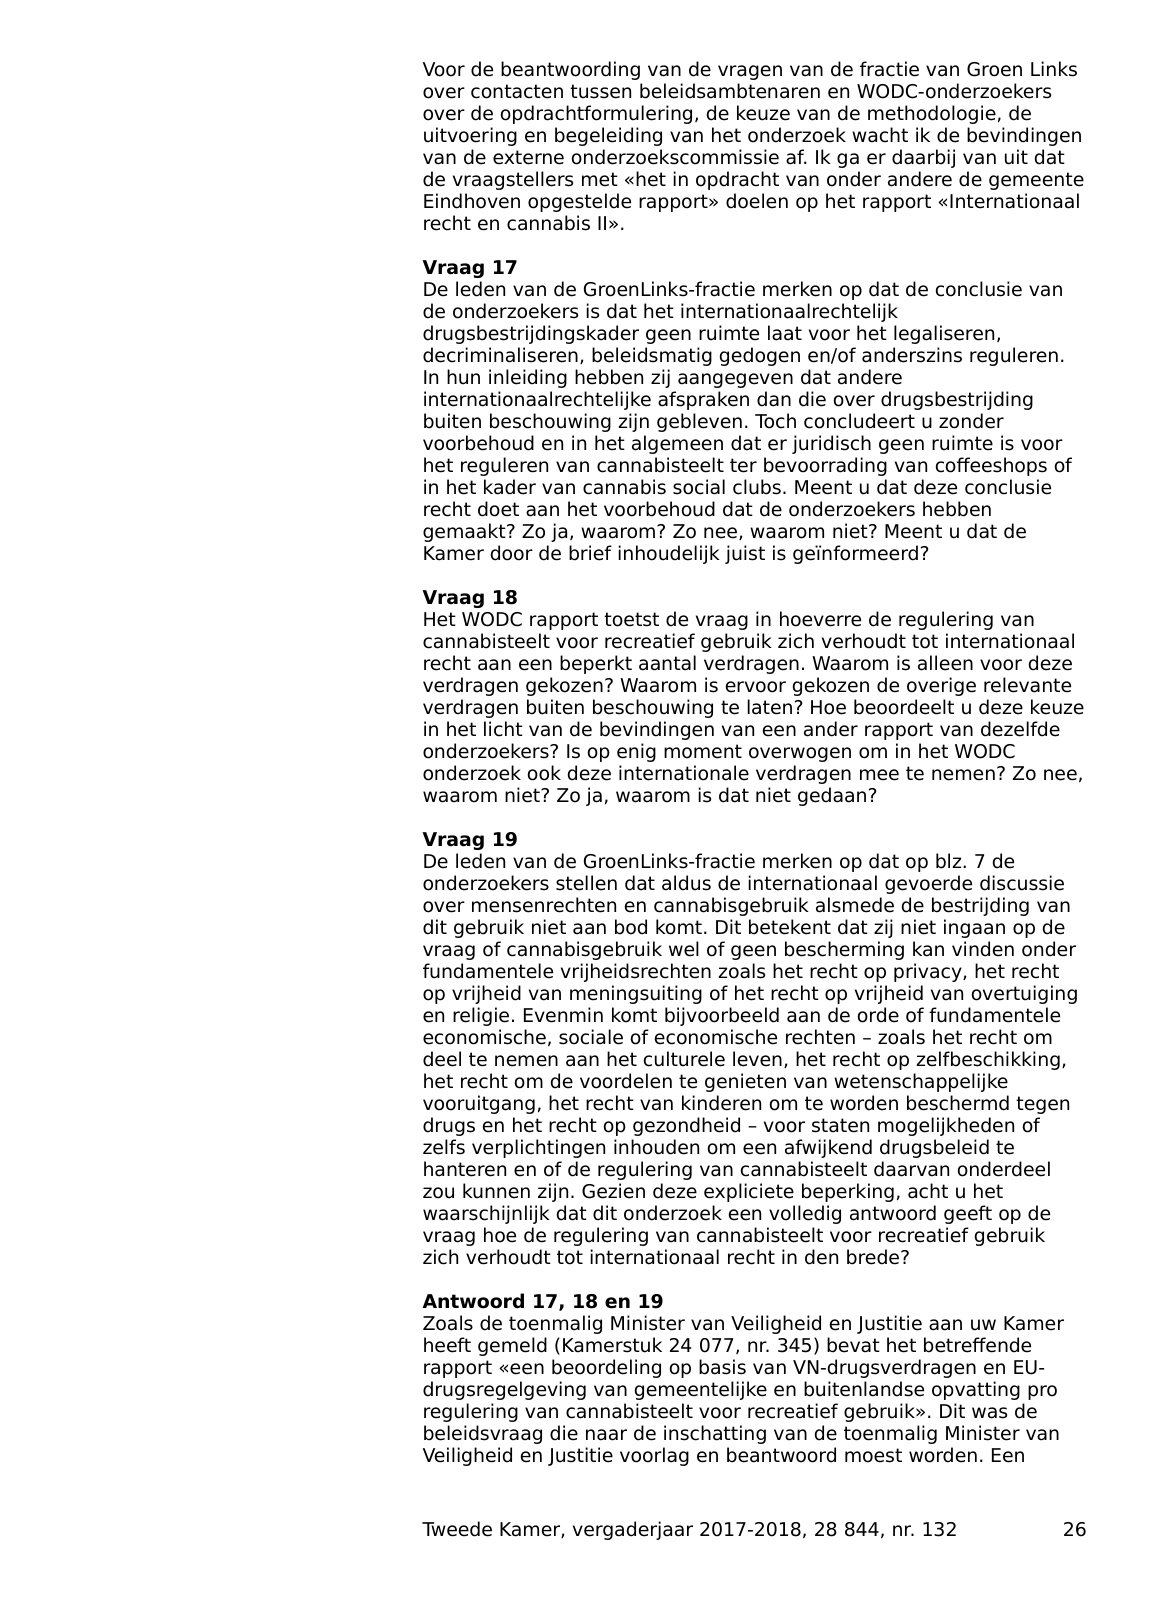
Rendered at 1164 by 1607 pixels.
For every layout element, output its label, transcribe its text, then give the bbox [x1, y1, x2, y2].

text Antwoord 17, 18 en 19 [422, 1291, 1087, 1313]
text Vraag 18 [422, 587, 1087, 609]
text Zoals de toenmalig Minister van Veiligheid en Justitie aan uw Kamer heeft gemeld (Kamerstuk 24 077, nr. 345) bevat het betreffende rapport «een beoordeling op basis van VN-drugsverdragen en EU-drugsregelgeving van gemeentelijke en buitenlandse opvatting pro regulering van cannabisteelt voor recreatief gebruik». Dit was de beleidsvraag die naar de inschatting van de toenmalig Minister van Veiligheid en Justitie voorlag en beantwoord moest worden. Een [422, 1313, 1087, 1467]
text Vraag 17 [422, 257, 1087, 279]
text De leden van de GroenLinks-fractie merken op dat de conclusie van de onderzoekers is dat het internationaalrechtelijk drugsbestrijdingskader geen ruimte laat voor het legaliseren, decriminaliseren, beleidsmatig gedogen en/of anderszins reguleren. In hun inleiding hebben zij aangegeven dat andere internationaalrechtelijke afspraken dan die over drugsbestrijding buiten beschouwing zijn gebleven. Toch concludeert u zonder voorbehoud en in het algemeen dat er juridisch geen ruimte is voor het reguleren van cannabisteelt ter bevoorrading van coffeeshops of in het kader van cannabis social clubs. Meent u dat deze conclusie recht doet aan het voorbehoud dat de onderzoekers hebben gemaakt? Zo ja, waarom? Zo nee, waarom niet? Meent u dat de Kamer door de brief inhoudelijk juist is geïnformeerd? [422, 279, 1087, 565]
text Het WODC rapport toetst de vraag in hoeverre de regulering van cannabisteelt voor recreatief gebruik zich verhoudt tot internationaal recht aan een beperkt aantal verdragen. Waarom is alleen voor deze verdragen gekozen? Waarom is ervoor gekozen de overige relevante verdragen buiten beschouwing te laten? Hoe beoordeelt u deze keuze in het licht van de bevindingen van een ander rapport van dezelfde onderzoekers? Is op enig moment overwogen om in het WODC onderzoek ook deze internationale verdragen mee te nemen? Zo nee, waarom niet? Zo ja, waarom is dat niet gedaan? [422, 609, 1087, 807]
text Vraag 19 [422, 829, 1087, 851]
text De leden van de GroenLinks-fractie merken op dat op blz. 7 de onderzoekers stellen dat aldus de internationaal gevoerde discussie over mensenrechten en cannabisgebruik alsmede de bestrijding van dit gebruik niet aan bod komt. Dit betekent dat zij niet ingaan op de vraag of cannabisgebruik wel of geen bescherming kan vinden onder fundamentele vrijheidsrechten zoals het recht op privacy, het recht op vrijheid van meningsuiting of het recht op vrijheid van overtuiging en religie. Evenmin komt bijvoorbeeld aan de orde of fundamentele economische, sociale of economische rechten – zoals het recht om deel te nemen aan het culturele leven, het recht op zelfbeschikking, het recht om de voordelen te genieten van wetenschappelijke vooruitgang, het recht van kinderen om te worden beschermd tegen drugs en het recht op gezondheid – voor staten mogelijkheden of zelfs verplichtingen inhouden om een afwijkend drugsbeleid te hanteren en of de regulering van cannabisteelt daarvan onderdeel zou kunnen zijn. Gezien deze expliciete beperking, acht u het waarschijnlijk dat dit onderzoek een volledig antwoord geeft op de vraag hoe de regulering van cannabisteelt voor recreatief gebruik zich verhoudt tot internationaal recht in den brede? [422, 851, 1087, 1268]
text Voor de beantwoording van de vragen van de fractie van Groen Links over contacten tussen beleidsambtenaren en WODC-onderzoekers over de opdrachtformulering, de keuze van de methodologie, de uitvoering en begeleiding van het onderzoek wacht ik de bevindingen van de externe onderzoekscommissie af. Ik ga er daarbij van uit dat de vraagstellers met «het in opdracht van onder andere de gemeente Eindhoven opgestelde rapport» doelen op het rapport «Internationaal recht en cannabis II». [422, 59, 1087, 235]
